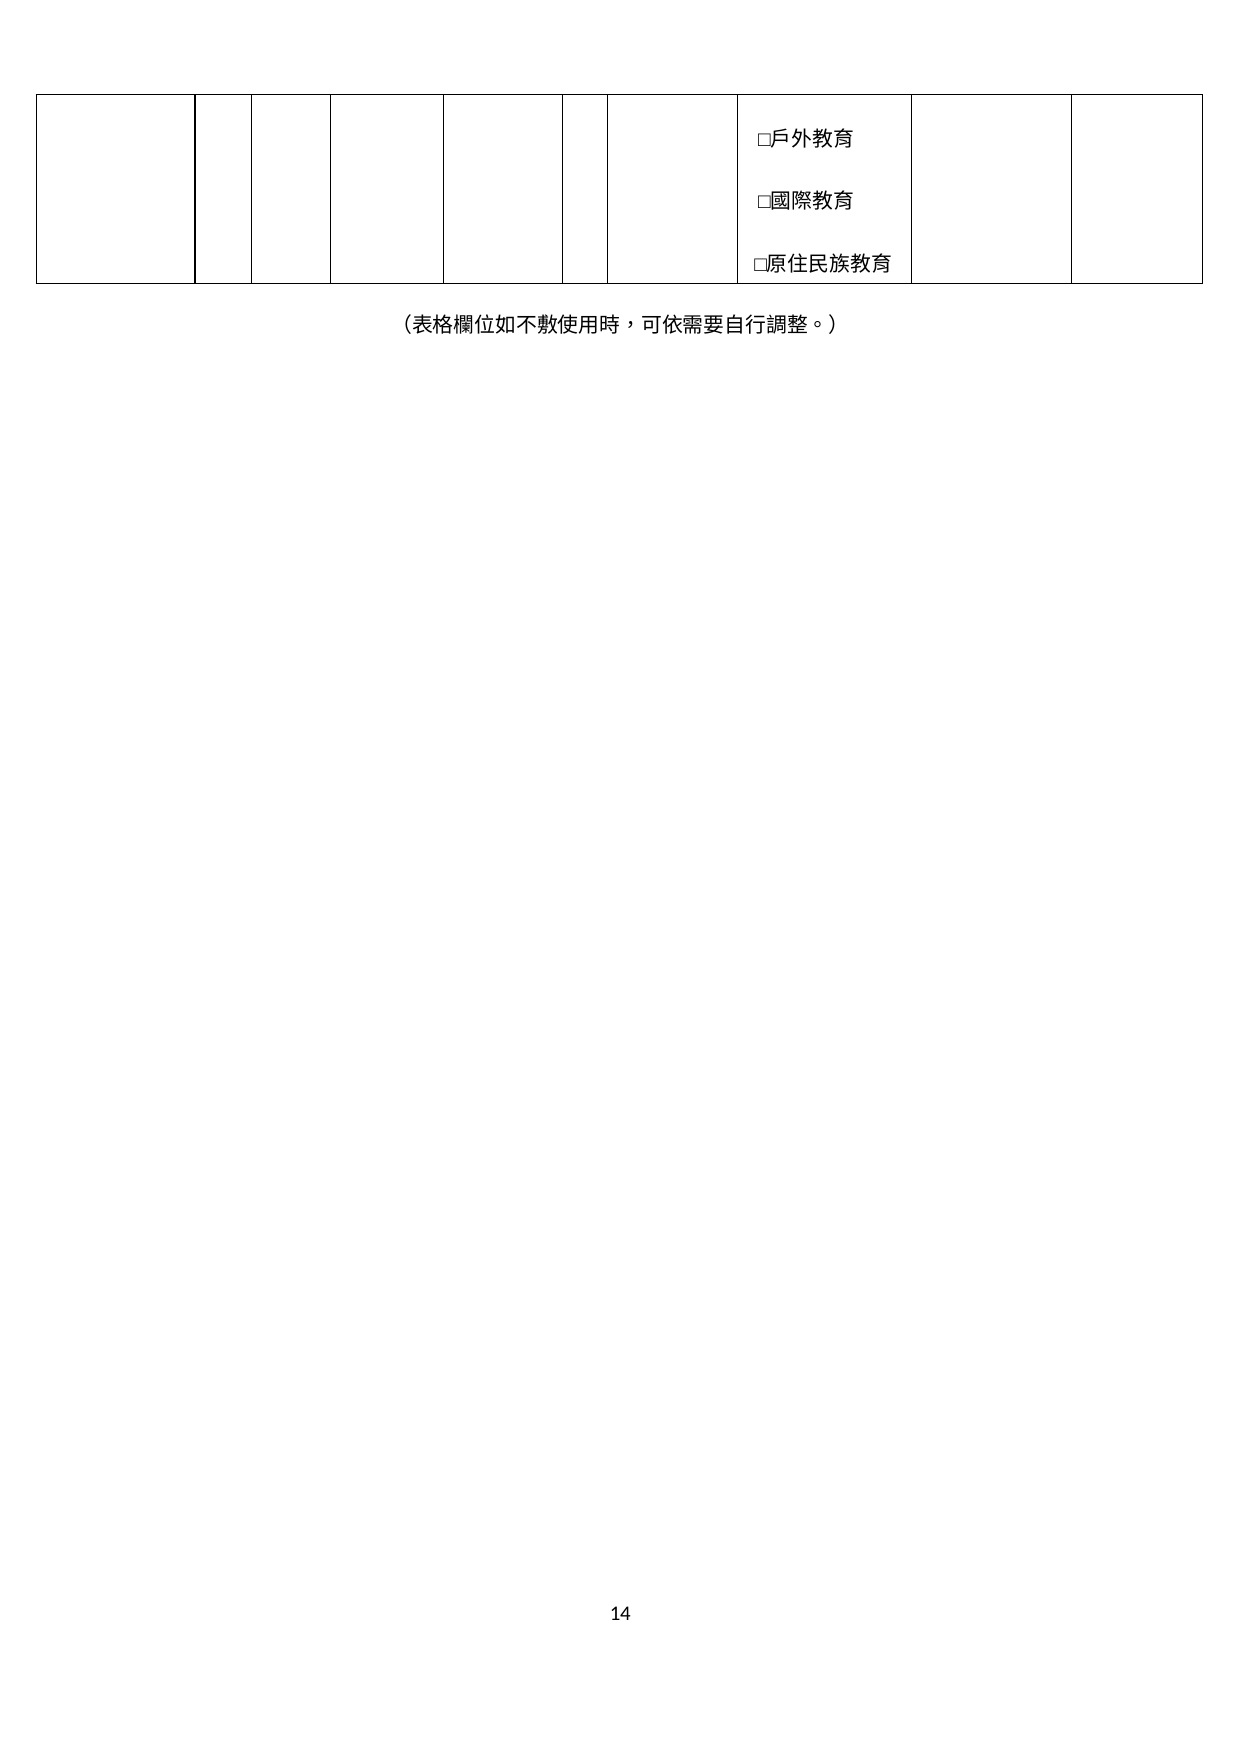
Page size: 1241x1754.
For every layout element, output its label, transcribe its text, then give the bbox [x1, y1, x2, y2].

table_cell [608, 95, 737, 283]
text （表格欄位如不敷使用時，可依需要自行調整。） [118, 309, 1122, 339]
table_cell [331, 95, 443, 283]
table_cell [912, 95, 1071, 283]
table_cell [252, 95, 330, 283]
table_cell □戶外教育 □國際教育 □原住民族教育 [738, 95, 911, 283]
table_cell [1072, 95, 1202, 283]
table_cell [444, 95, 562, 283]
table_cell [37, 95, 194, 283]
table_cell [196, 95, 251, 283]
table_cell [563, 95, 607, 283]
